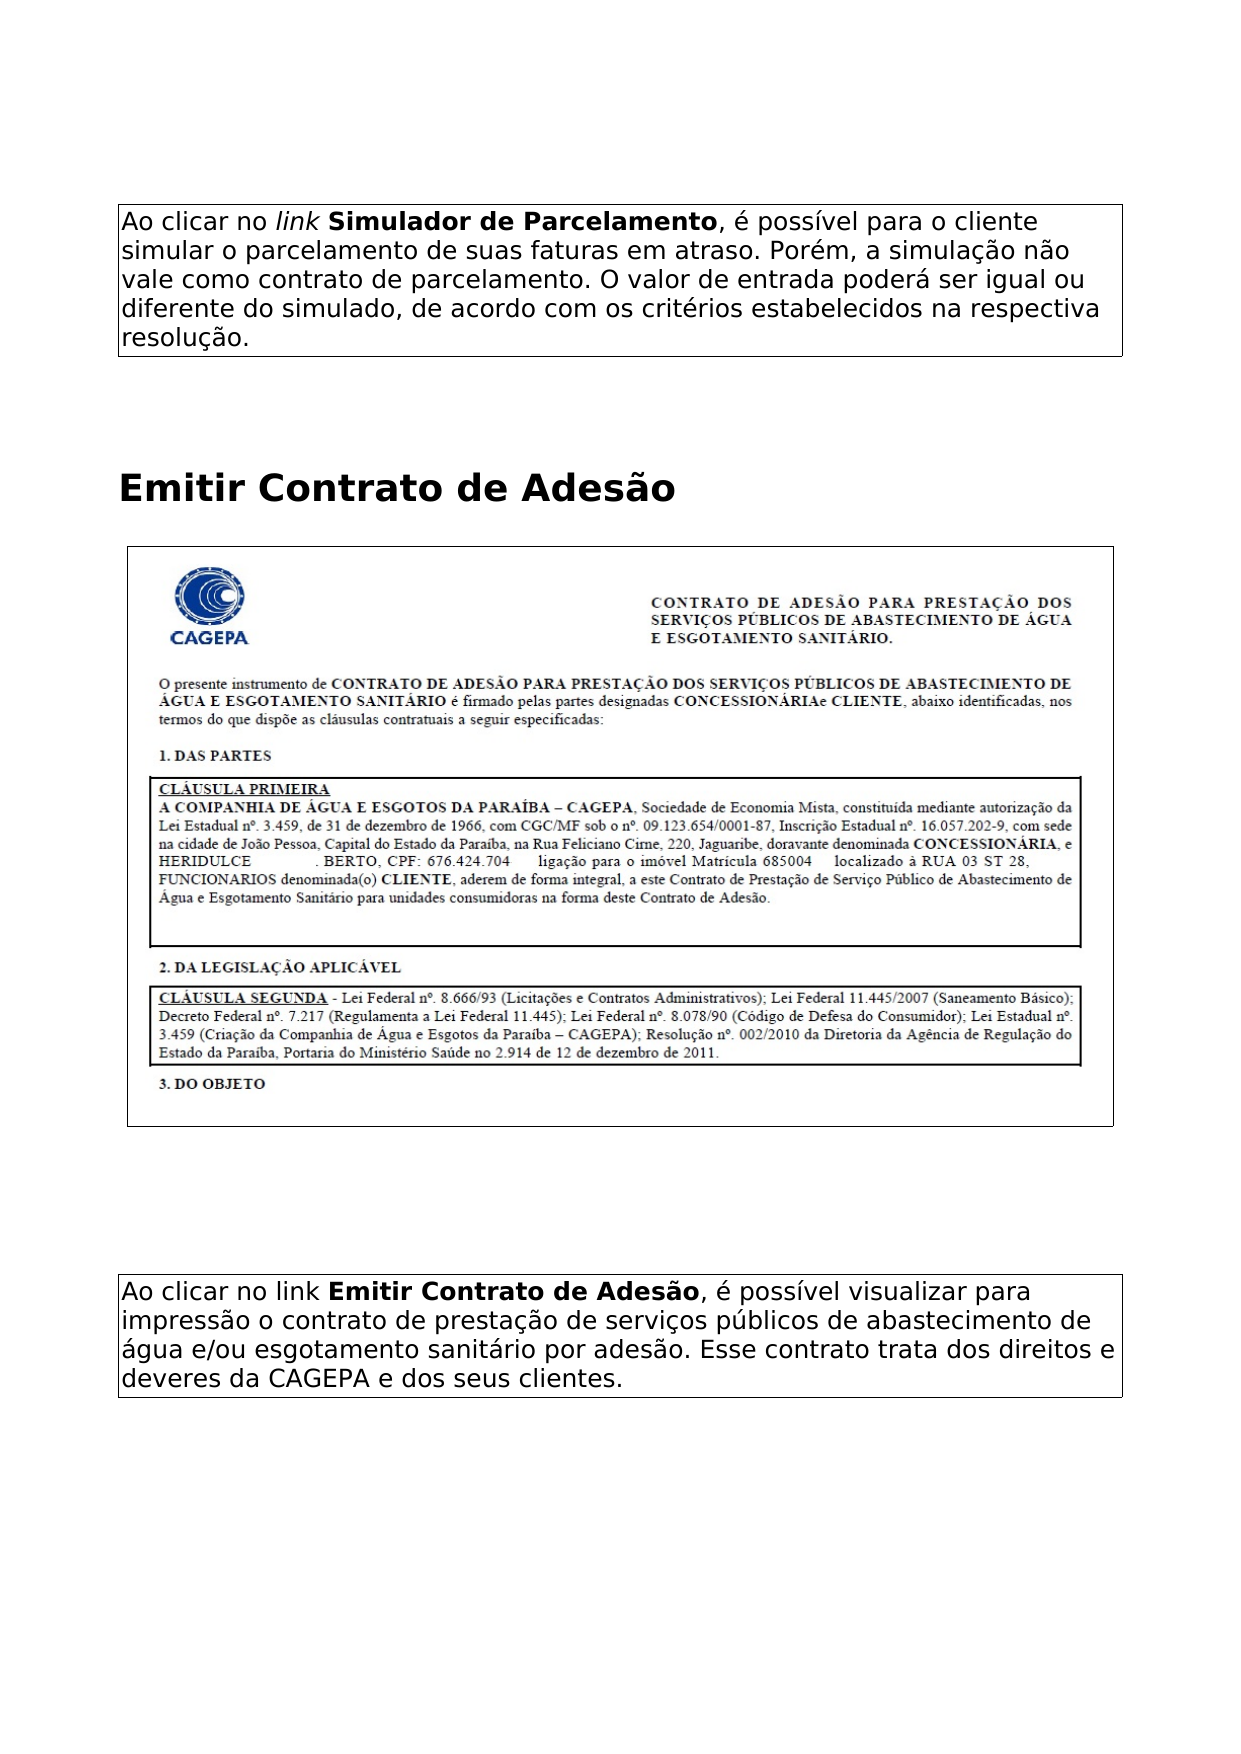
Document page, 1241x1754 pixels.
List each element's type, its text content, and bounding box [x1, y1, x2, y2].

table_header Ao clicar no link Simulador de Parcelamento, é possível para o cliente simular o parcelamento de suas faturas em atraso. Porém, a simulação não vale como contrato de parcelamento. O valor de entrada poderá ser igual ou diferente do simulado, de acordo com os critérios estabelecidos na respectiva resolução. [119, 205, 1122, 356]
subtitle Emitir Contrato de Adesão [118, 466, 1122, 510]
table_header Ao clicar no link Emitir Contrato de Adesão, é possível visualizar para impressão o contrato de prestação de serviços públicos de abastecimento de água e/ou esgotamento sanitário por adesão. Esse contrato trata dos direitos e deveres da CAGEPA e dos seus clientes. [119, 1275, 1122, 1397]
table_header [128, 547, 1113, 1126]
picture [129, 549, 1111, 1094]
